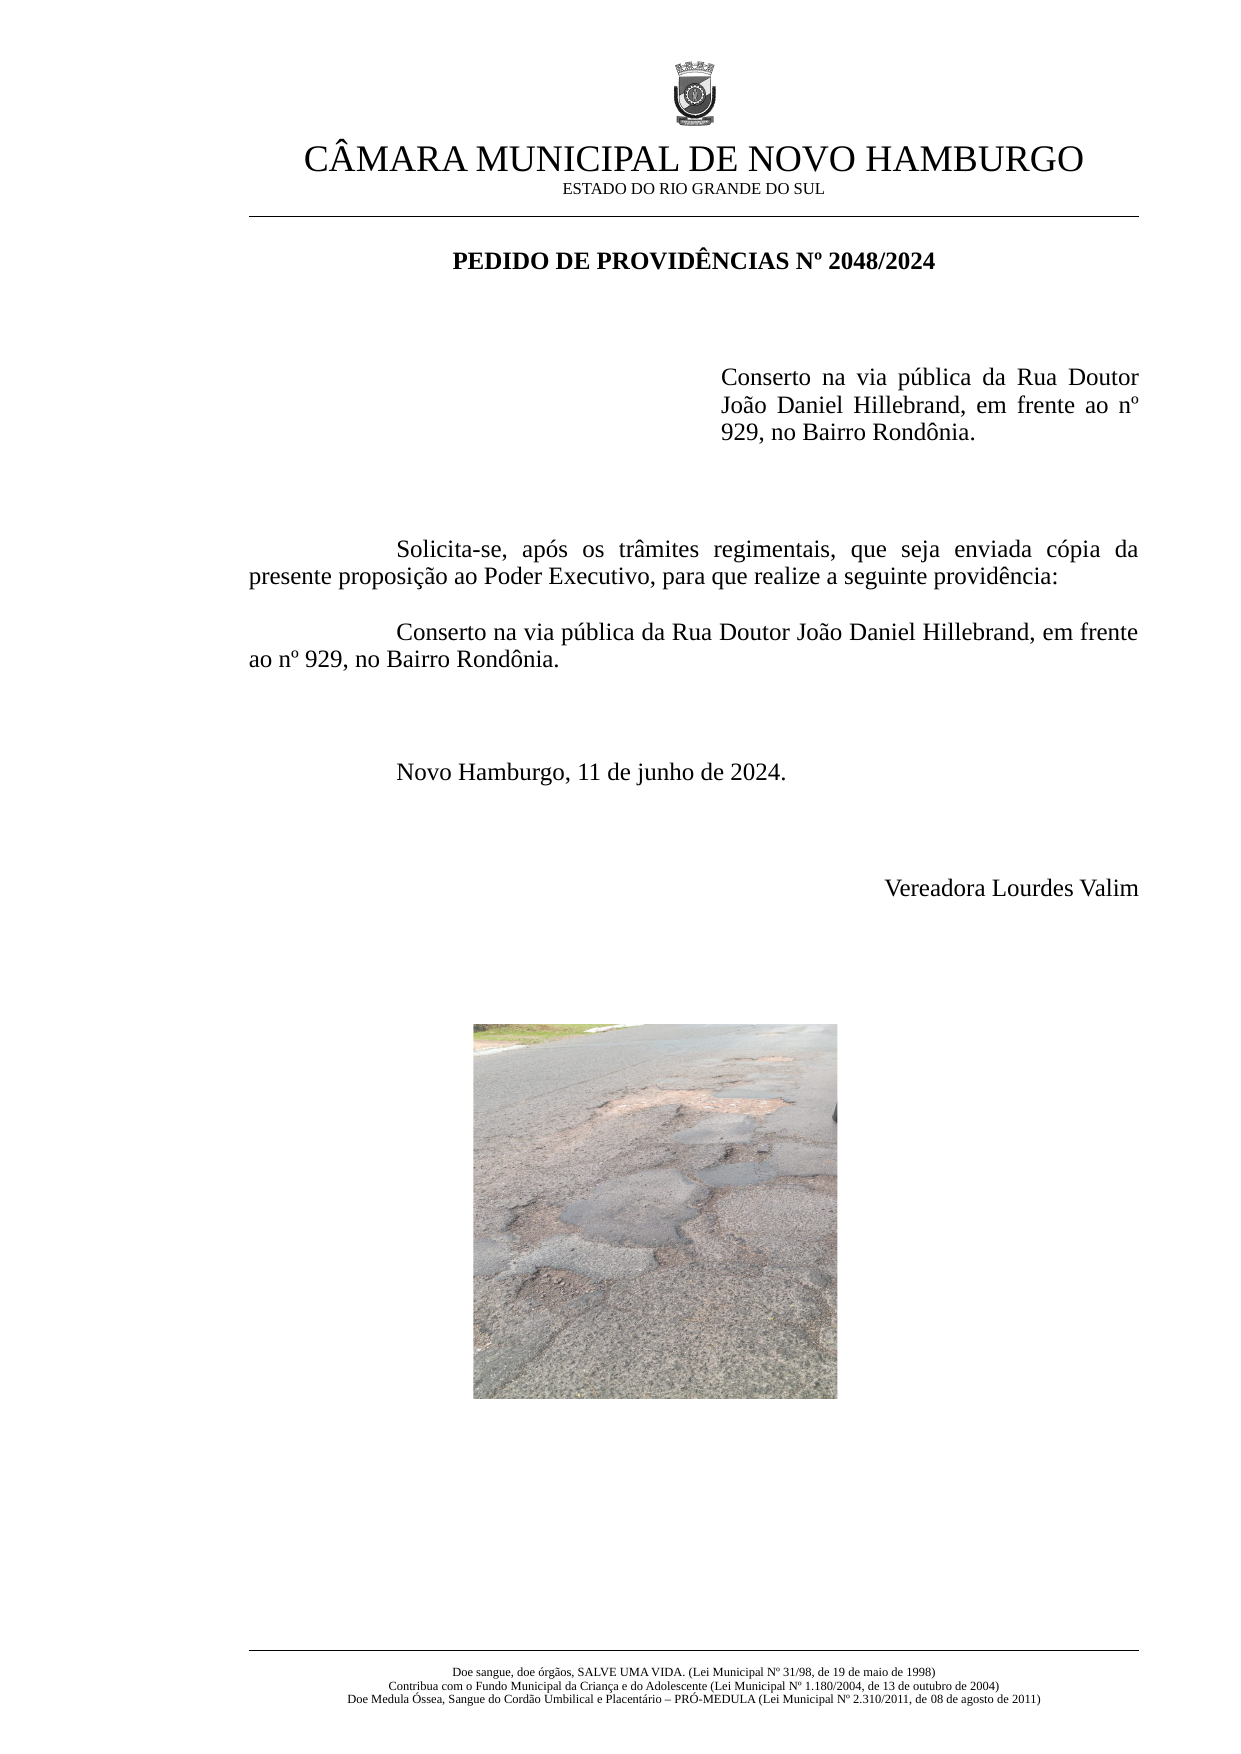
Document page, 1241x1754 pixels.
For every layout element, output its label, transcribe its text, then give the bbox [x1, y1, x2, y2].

list Conserto na via pública da Rua Doutor João Daniel Hillebrand, em frente ao nº 929, no Bairro Rondônia. [248, 618, 1139, 673]
picture [473, 1024, 838, 1399]
text Novo Hamburgo, 11 de junho de 2024. [248, 758, 1139, 786]
text PEDIDO DE PROVIDÊNCIAS Nº 2048/2024 [248, 247, 1139, 274]
text Solicita-se, após os trâmites regimentais, que seja enviada cópia da presente proposição ao Poder Executivo, para que realize a seguinte providência: [248, 535, 1139, 590]
text Vereadora Lourdes Valim [248, 874, 1139, 902]
list Conserto na via pública da Rua Doutor João Daniel Hillebrand, em frente ao nº 929, no Bairro Rondônia. [721, 363, 1139, 446]
